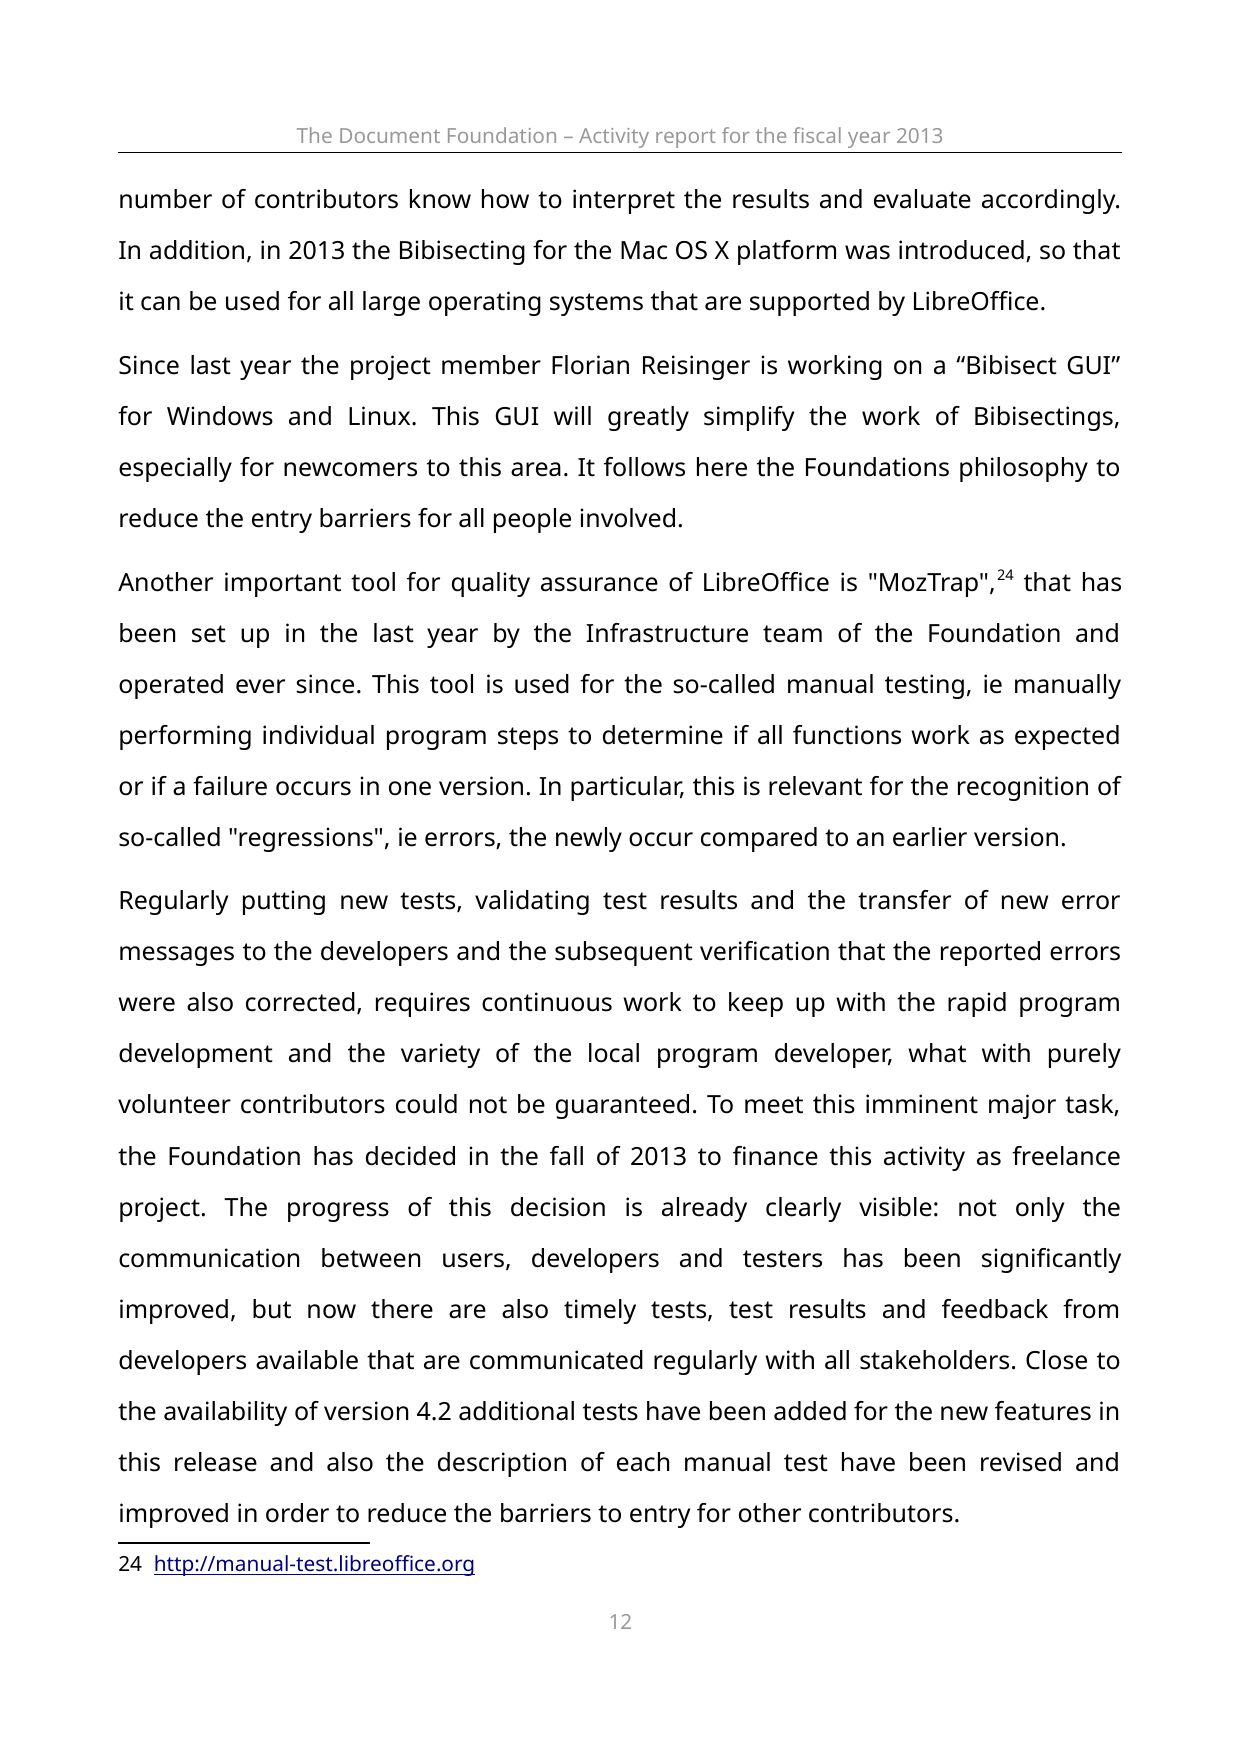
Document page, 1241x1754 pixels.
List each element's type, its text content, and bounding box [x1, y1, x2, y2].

text http://manual-test.libreoffice.org [118, 1549, 1122, 1578]
text number of contributors know how to interpret the results and evaluate accordingly. In addition, in 2013 the Bibisecting for the Mac OS X platform was introduced, so that it can be used for all large operating systems that are supported by LibreOffice. [118, 182, 1122, 318]
text Since last year the project member Florian Reisinger is working on a “Bibisect GUI” for Windows and Linux. This GUI will greatly simplify the work of Bibisectings, especially for newcomers to this area. It follows here the Foundations philosophy to reduce the entry barriers for all people involved. [118, 348, 1122, 535]
text Regularly putting new tests, validating test results and the transfer of new error messages to the developers and the subsequent verification that the reported errors were also corrected, requires continuous work to keep up with the rapid program development and the variety of the local program developer, what with purely volunteer contributors could not be guaranteed. To meet this imminent major task, the Foundation has decided in the fall of 2013 to finance this activity as freelance project. The progress of this decision is already clearly visible: not only the communication between users, developers and testers has been significantly improved, but now there are also timely tests, test results and feedback from developers available that are communicated regularly with all stakeholders. Close to the availability of version 4.2 additional tests have been added for the new features in this release and also the description of each manual test have been revised and improved in order to reduce the barriers to entry for other contributors. [118, 883, 1122, 1529]
text Another important tool for quality assurance of LibreOffice is "MozTrap", that has been set up in the last year by the Infrastructure team of the Foundation and operated ever since. This tool is used for the so-called manual testing, ie manually performing individual program steps to determine if all functions work as expected or if a failure occurs in one version. In particular, this is relevant for the recognition of so-called "regressions", ie errors, the newly occur compared to an earlier version. [118, 564, 1122, 853]
